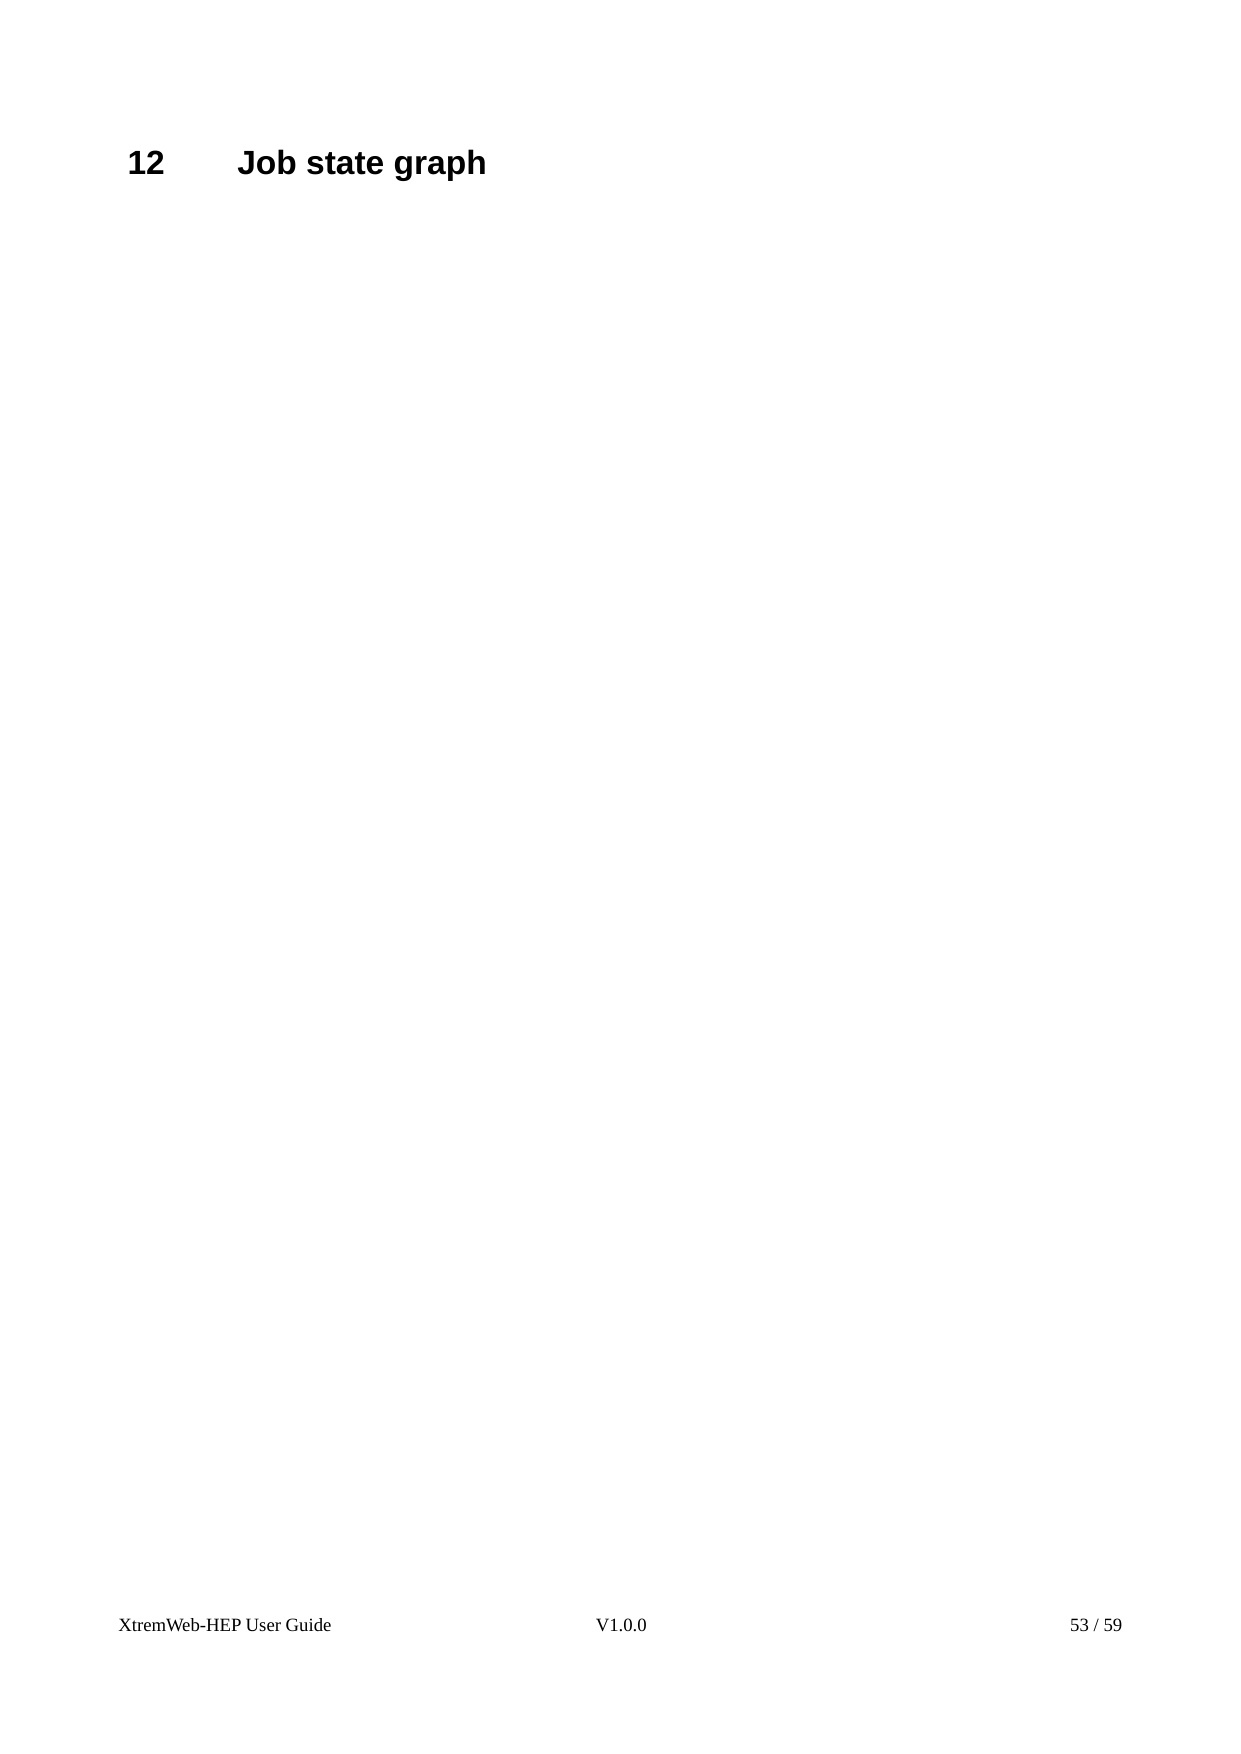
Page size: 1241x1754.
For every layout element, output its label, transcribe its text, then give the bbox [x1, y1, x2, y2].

subtitle Job state graph [118, 143, 1122, 182]
